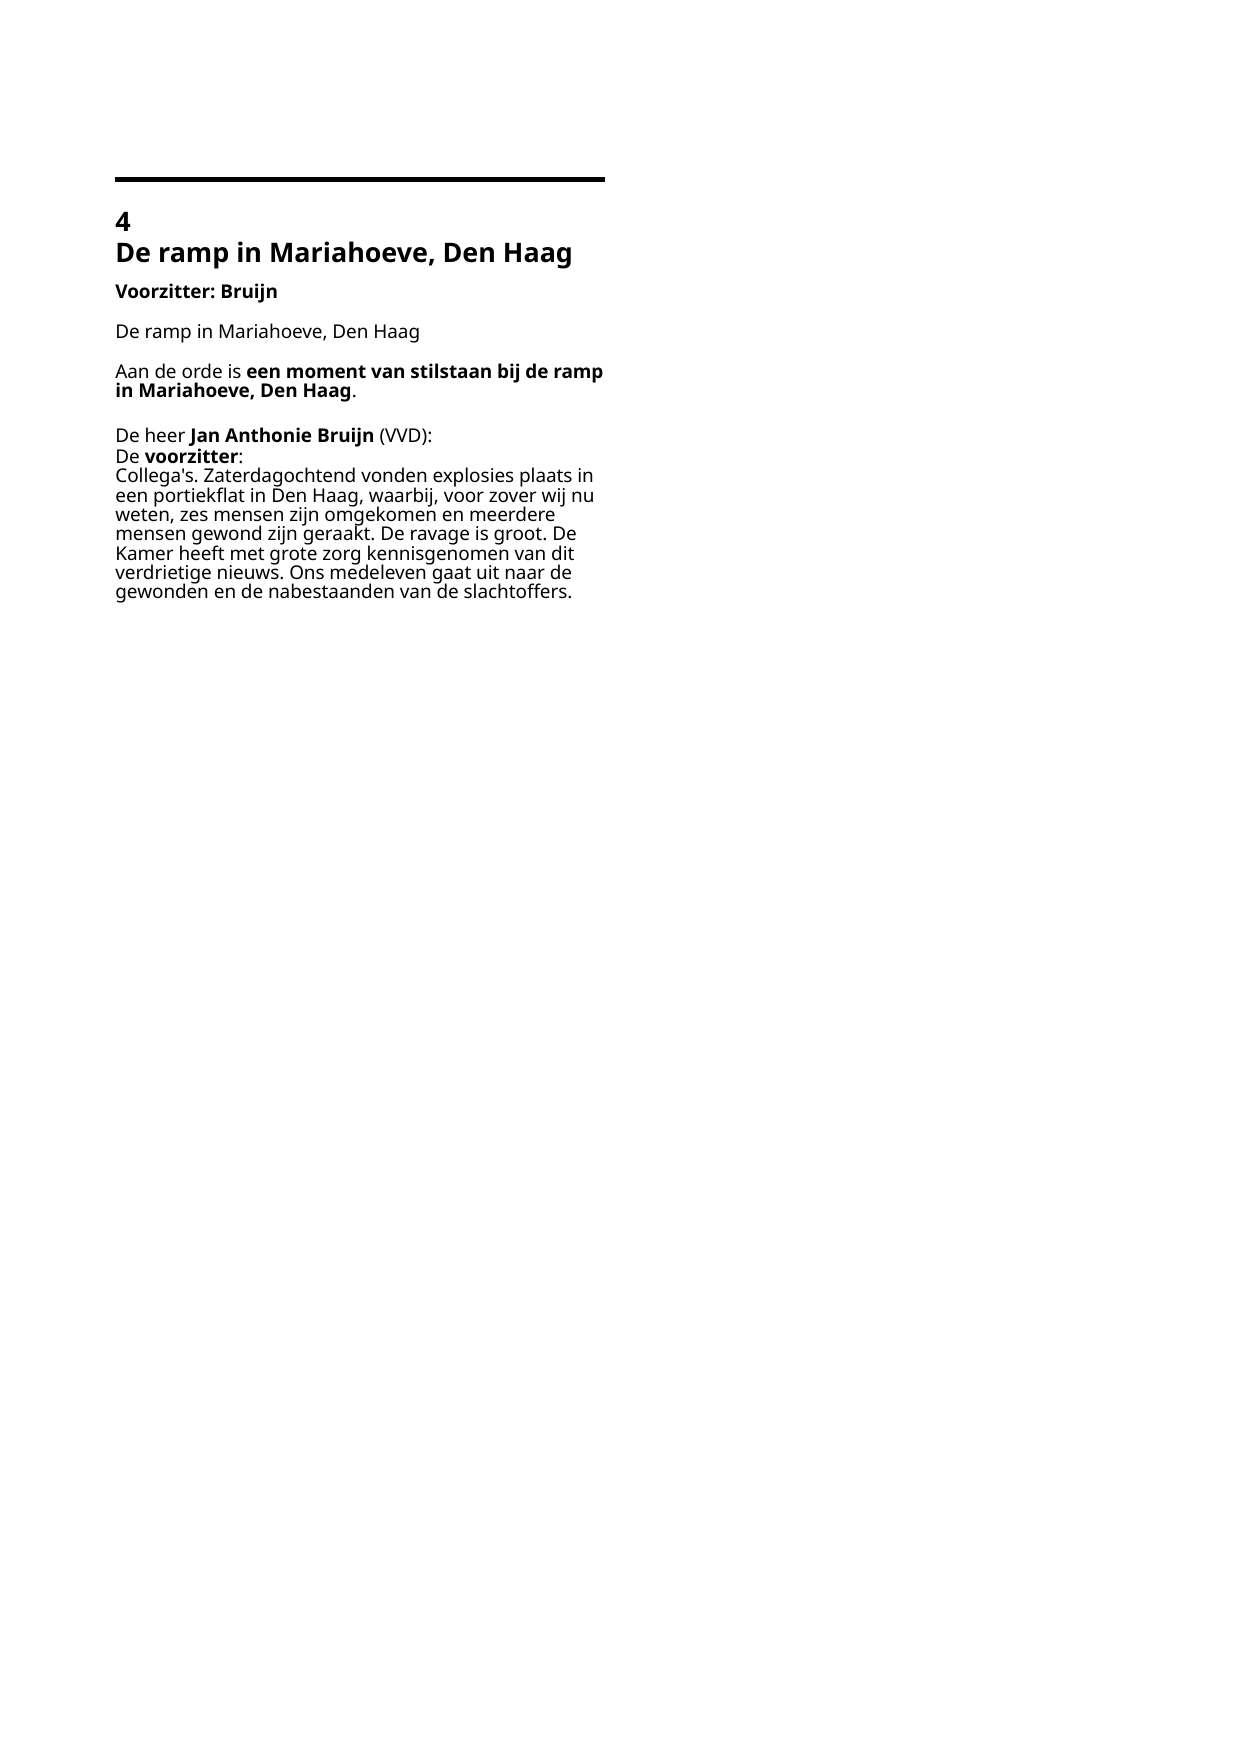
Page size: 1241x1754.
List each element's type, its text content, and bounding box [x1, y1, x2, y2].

text De heer Jan Anthonie Bruijn (VVD): [115, 422, 605, 448]
text De ramp in Mariahoeve, Den Haag [115, 239, 605, 283]
text 4 [115, 203, 605, 239]
text Collega's. Zaterdagochtend vonden explosies plaats in een portiekflat in Den Haag, waarbij, voor zover wij nu weten, zes mensen zijn omgekomen en meerdere mensen gewond zijn geraakt. De ravage is groot. De Kamer heeft met grote zorg kennisgenomen van dit verdrietige nieuws. Ons medeleven gaat uit naar de gewonden en de nabestaanden van de slachtoffers. [115, 467, 605, 602]
text De ramp in Mariahoeve, Den Haag [115, 323, 605, 342]
text De voorzitter: [115, 448, 605, 467]
text Voorzitter: Bruijn [115, 283, 605, 302]
text Aan de orde is een moment van stilstaan bij de ramp in Mariahoeve, Den Haag. [115, 363, 605, 402]
